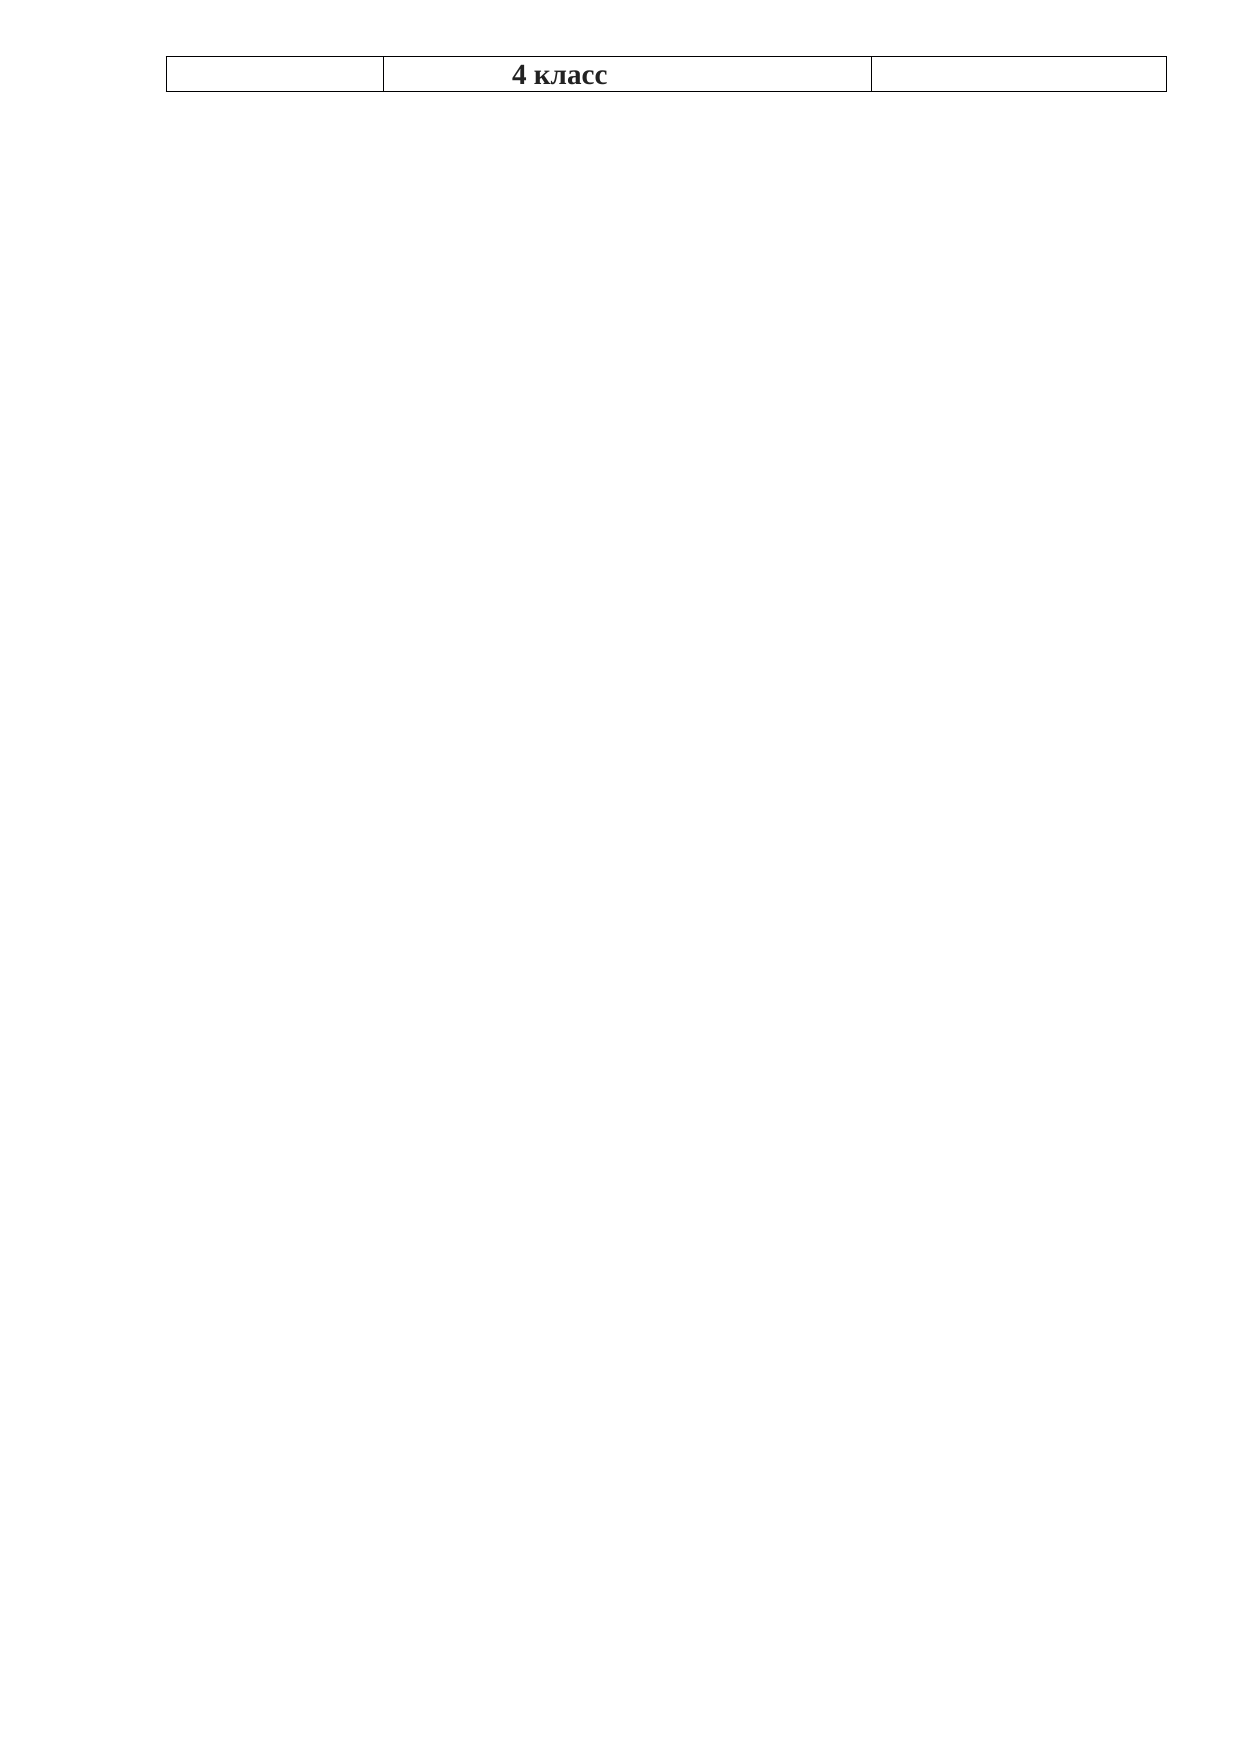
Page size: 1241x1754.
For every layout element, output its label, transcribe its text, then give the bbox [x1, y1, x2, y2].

table_header [167, 57, 383, 91]
table_header [872, 57, 1166, 91]
table_header 4 класс [384, 57, 871, 91]
